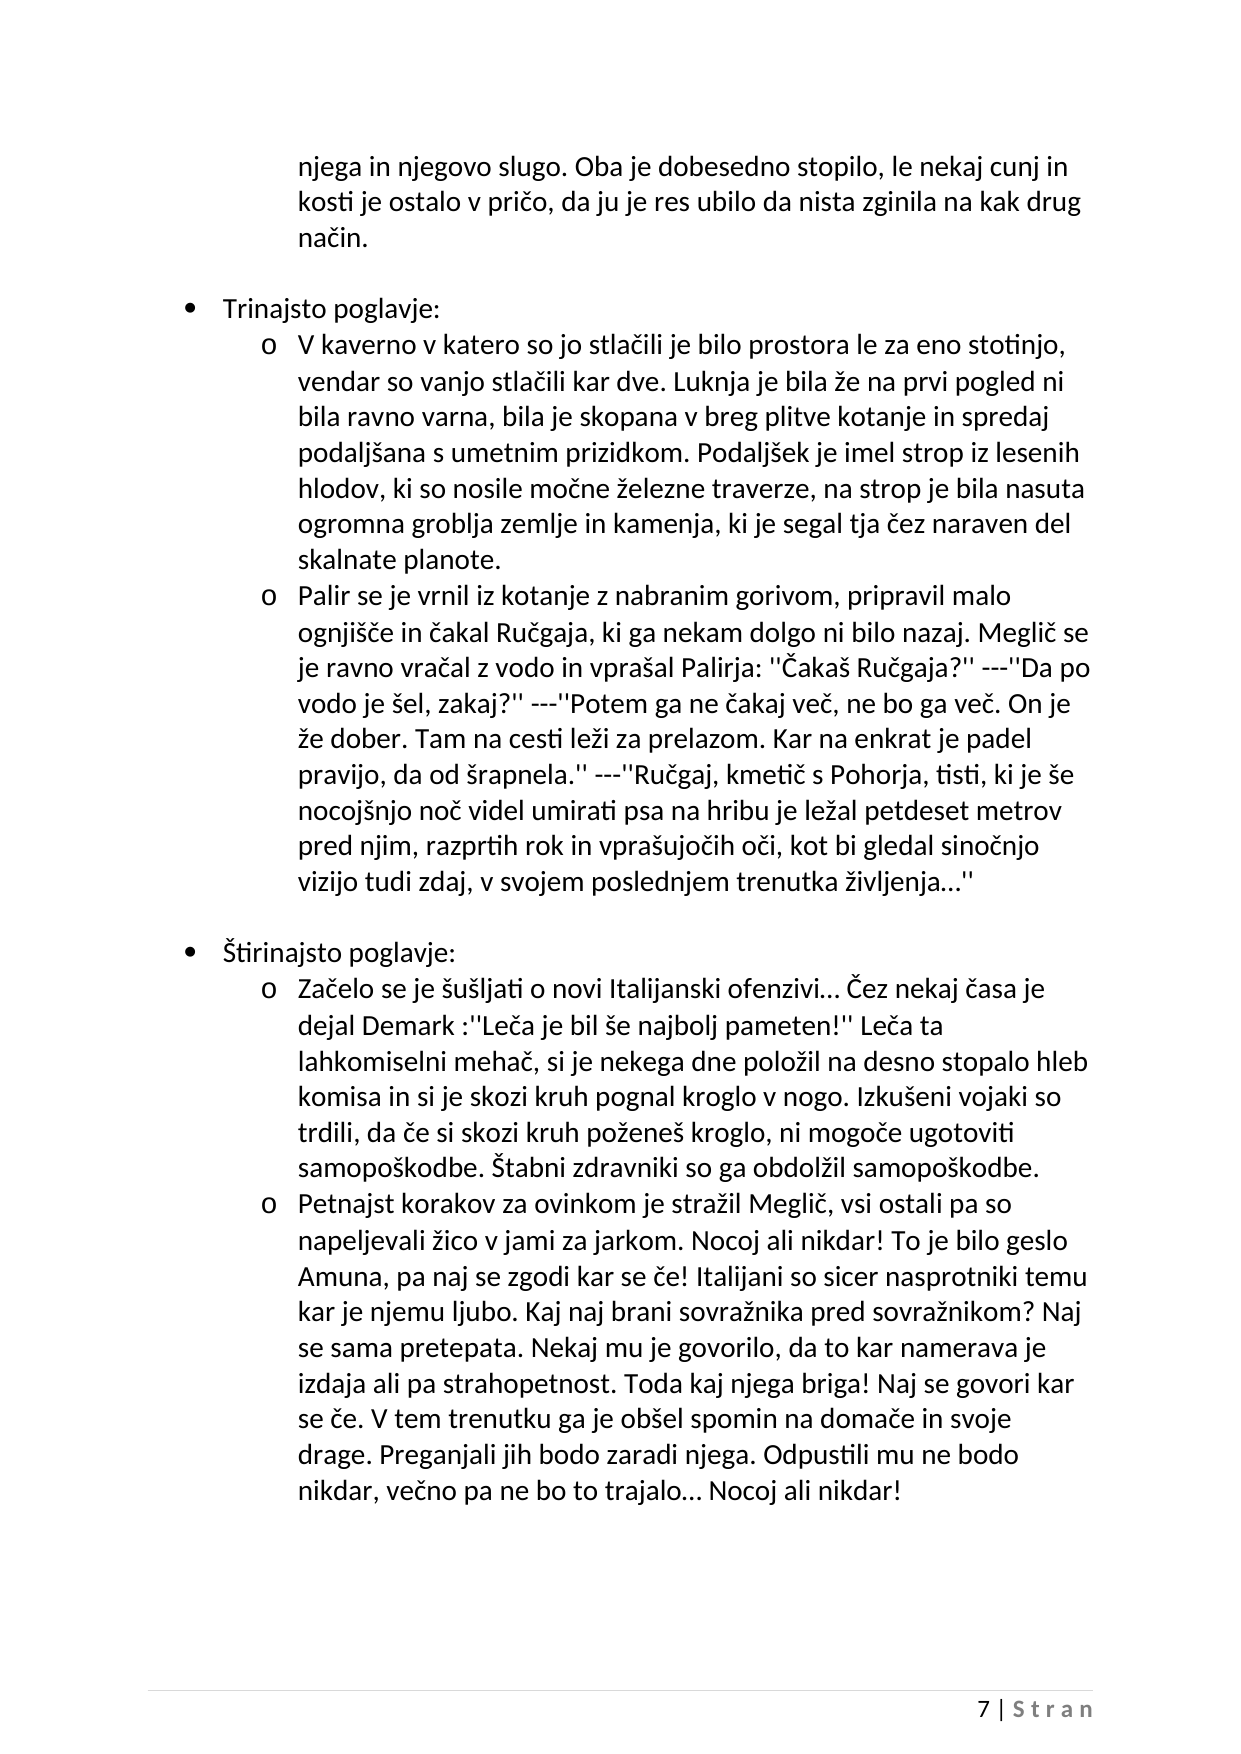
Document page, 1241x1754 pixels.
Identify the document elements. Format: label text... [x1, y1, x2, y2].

list Začelo se je šušljati o novi Italijanski ofenzivi… Čez nekaj časa je dejal Demark :''Leča je bil še najbolj pameten!'' Leča ta lahkomiselni mehač, si je nekega dne položil na desno stopalo hleb komisa in si je skozi kruh pognal kroglo v nogo. Izkušeni vojaki so trdili, da če si skozi kruh poženeš kroglo, ni mogoče ugotoviti samopoškodbe. Štabni zdravniki so ga obdolžil samopoškodbe. [260, 970, 1093, 1185]
list Petnajst korakov za ovinkom je stražil Meglič, vsi ostali pa so napeljevali žico v jami za jarkom. Nocoj ali nikdar! To je bilo geslo Amuna, pa naj se zgodi kar se če! Italijani so sicer nasprotniki temu kar je njemu ljubo. Kaj naj brani sovražnika pred sovražnikom? Naj se sama pretepata. Nekaj mu je govorilo, da to kar namerava je izdaja ali pa strahopetnost. Toda kaj njega briga! Naj se govori kar se če. V tem trenutku ga je obšel spomin na domače in svoje drage. Preganjali jih bodo zaradi njega. Odpustili mu ne bodo nikdar, večno pa ne bo to trajalo… Nocoj ali nikdar! [260, 1185, 1093, 1507]
list Palir se je vrnil iz kotanje z nabranim gorivom, pripravil malo ognjišče in čakal Ručgaja, ki ga nekam dolgo ni bilo nazaj. Meglič se je ravno vračal z vodo in vprašal Palirja: ''Čakaš Ručgaja?'' ---''Da po vodo je šel, zakaj?'' ---''Potem ga ne čakaj več, ne bo ga več. On je že dober. Tam na cesti leži za prelazom. Kar na enkrat je padel pravijo, da od šrapnela.'' ---''Ručgaj, kmetič s Pohorja, tisti, ki je še nocojšnjo noč videl umirati psa na hribu je ležal petdeset metrov pred njim, razprtih rok in vprašujočih oči, kot bi gledal sinočnjo vizijo tudi zdaj, v svojem poslednjem trenutka življenja…'' [260, 577, 1093, 899]
list njega in njegovo slugo. Oba je dobesedno stopilo, le nekaj cunj in kosti je ostalo v pričo, da ju je res ubilo da nista zginila na kak drug [260, 148, 1093, 219]
list Štirinajsto poglavje: [185, 934, 1093, 970]
list V kaverno v katero so jo stlačili je bilo prostora le za eno stotinjo, vendar so vanjo stlačili kar dve. Luknja je bila že na prvi pogled ni bila ravno varna, bila je skopana v breg plitve kotanje in spredaj podaljšana s umetnim prizidkom. Podaljšek je imel strop iz lesenih hlodov, ki so nosile močne železne traverze, na strop je bila nasuta ogromna groblja zemlje in kamenja, ki je segal tja čez naraven del skalnate planote. [260, 326, 1093, 577]
list Trinajsto poglavje: [185, 290, 1093, 326]
text način. [298, 219, 1093, 254]
